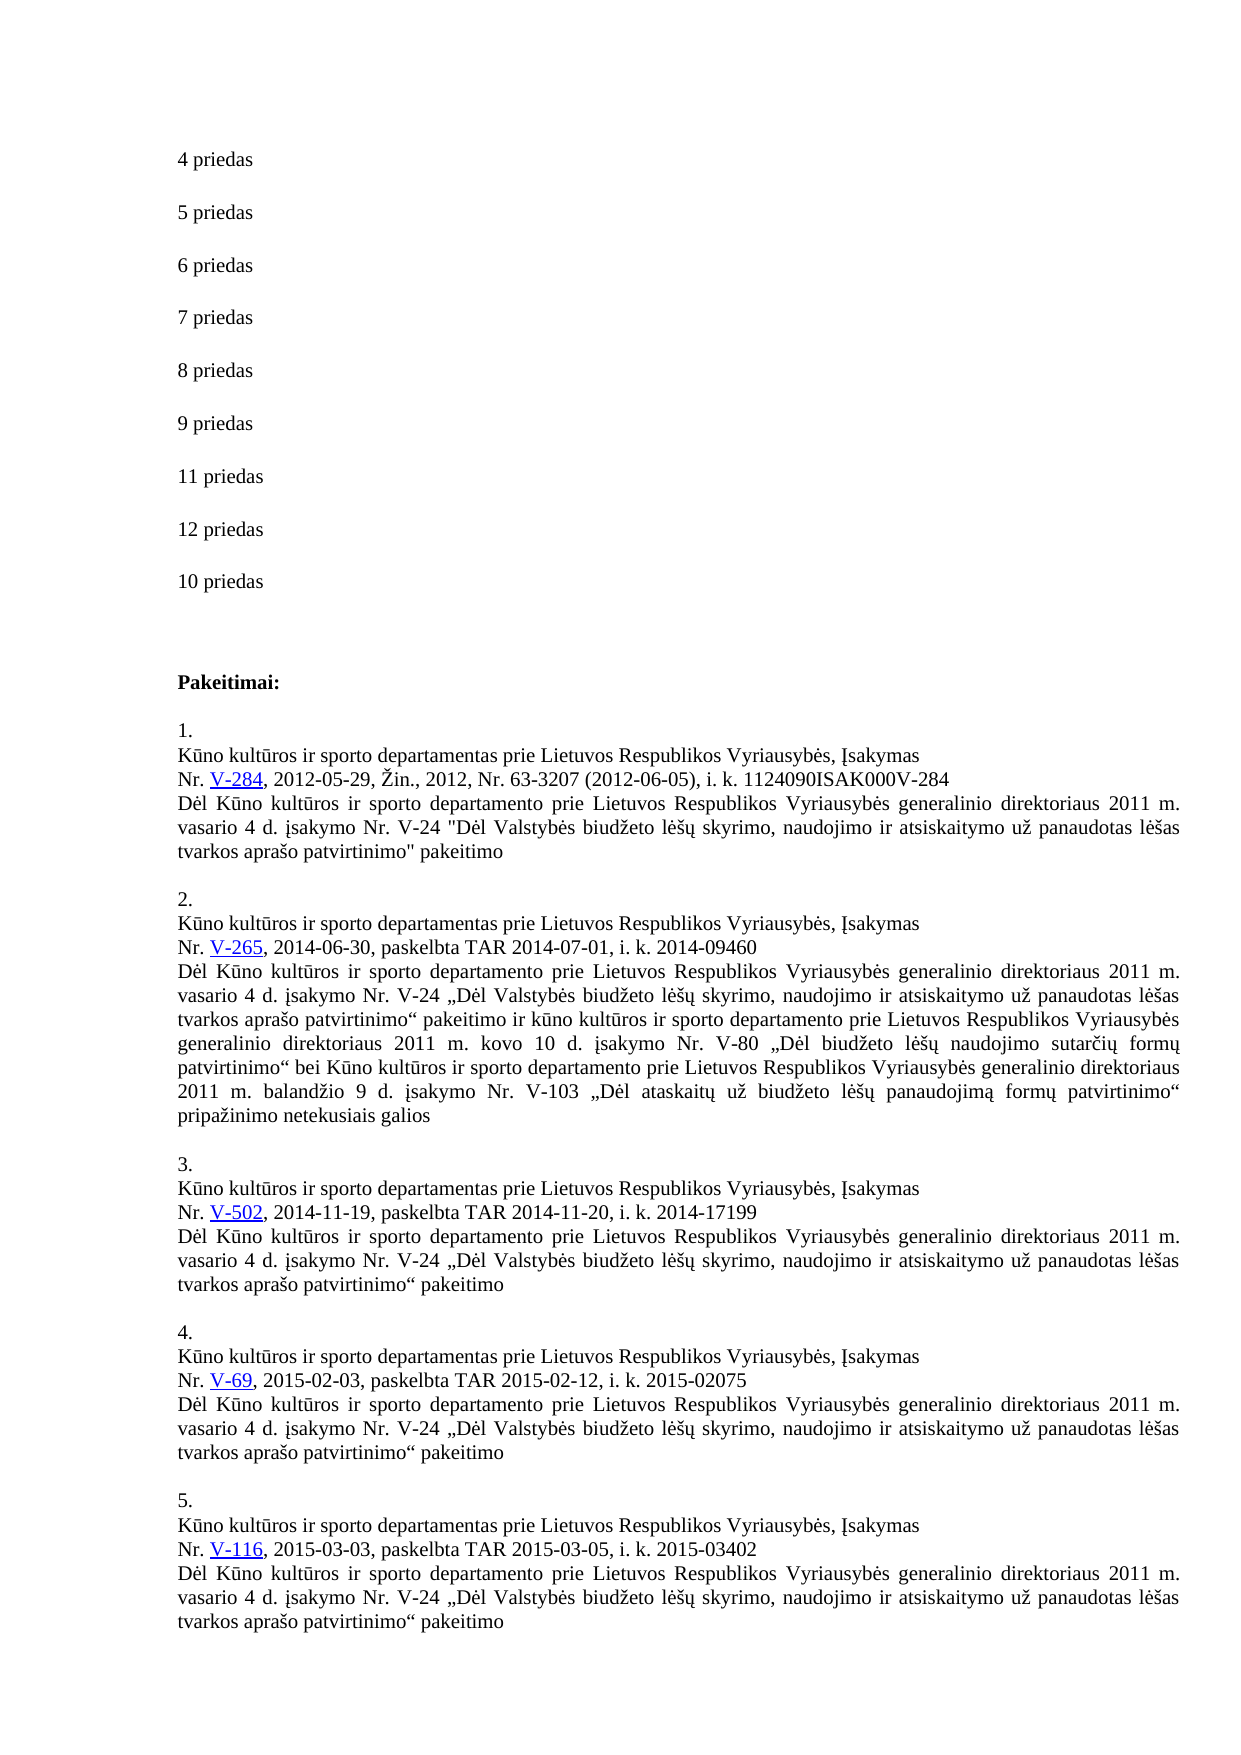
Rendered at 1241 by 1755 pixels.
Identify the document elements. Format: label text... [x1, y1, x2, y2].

text Dėl Kūno kultūros ir sporto departamento prie Lietuvos Respublikos Vyriausybės generalinio direktoriaus 2011 m. vasario 4 d. įsakymo Nr. V-24 „Dėl Valstybės biudžeto lėšų skyrimo, naudojimo ir atsiskaitymo už panaudotas lėšas tvarkos aprašo patvirtinimo“ pakeitimo [177, 1392, 1181, 1464]
text 4 priedas [177, 147, 1181, 171]
text Dėl Kūno kultūros ir sporto departamento prie Lietuvos Respublikos Vyriausybės generalinio direktoriaus 2011 m. vasario 4 d. įsakymo Nr. V-24 „Dėl Valstybės biudžeto lėšų skyrimo, naudojimo ir atsiskaitymo už panaudotas lėšas tvarkos aprašo patvirtinimo“ pakeitimo [177, 1224, 1181, 1296]
text 3. [177, 1152, 1181, 1176]
text Kūno kultūros ir sporto departamentas prie Lietuvos Respublikos Vyriausybės, Įsakymas [177, 742, 1181, 767]
text Dėl Kūno kultūros ir sporto departamento prie Lietuvos Respublikos Vyriausybės generalinio direktoriaus 2011 m. vasario 4 d. įsakymo Nr. V-24 "Dėl Valstybės biudžeto lėšų skyrimo, naudojimo ir atsiskaitymo už panaudotas lėšas tvarkos aprašo patvirtinimo" pakeitimo [177, 791, 1181, 863]
text Nr. V-502, 2014-11-19, paskelbta TAR 2014-11-20, i. k. 2014-17199 [177, 1200, 1181, 1224]
text 10 priedas [177, 569, 1181, 593]
text Kūno kultūros ir sporto departamentas prie Lietuvos Respublikos Vyriausybės, Įsakymas [177, 1344, 1181, 1368]
text 7 priedas [177, 305, 1181, 329]
text Pakeitimai: [177, 670, 1181, 694]
text Nr. V-265, 2014-06-30, paskelbta TAR 2014-07-01, i. k. 2014-09460 [177, 935, 1181, 959]
text 5 priedas [177, 200, 1181, 224]
text Nr. V-284, 2012-05-29, Žin., 2012, Nr. 63-3207 (2012-06-05), i. k. 1124090ISAK000V-284 [177, 767, 1181, 791]
text Dėl Kūno kultūros ir sporto departamento prie Lietuvos Respublikos Vyriausybės generalinio direktoriaus 2011 m. vasario 4 d. įsakymo Nr. V-24 „Dėl Valstybės biudžeto lėšų skyrimo, naudojimo ir atsiskaitymo už panaudotas lėšas tvarkos aprašo patvirtinimo“ pakeitimo [177, 1561, 1181, 1633]
text 12 priedas [177, 517, 1181, 541]
text 6 priedas [177, 252, 1181, 277]
text Kūno kultūros ir sporto departamentas prie Lietuvos Respublikos Vyriausybės, Įsakymas [177, 911, 1181, 935]
text Nr. V-116, 2015-03-03, paskelbta TAR 2015-03-05, i. k. 2015-03402 [177, 1537, 1181, 1561]
text Nr. V-69, 2015-02-03, paskelbta TAR 2015-02-12, i. k. 2015-02075 [177, 1368, 1181, 1392]
text Dėl Kūno kultūros ir sporto departamento prie Lietuvos Respublikos Vyriausybės generalinio direktoriaus 2011 m. vasario 4 d. įsakymo Nr. V-24 „Dėl Valstybės biudžeto lėšų skyrimo, naudojimo ir atsiskaitymo už panaudotas lėšas tvarkos aprašo patvirtinimo“ pakeitimo ir kūno kultūros ir sporto departamento prie Lietuvos Respublikos Vyriausybės generalinio direktoriaus 2011 m. kovo 10 d. įsakymo Nr. V-80 „Dėl biudžeto lėšų naudojimo sutarčių formų patvirtinimo“ bei Kūno kultūros ir sporto departamento prie Lietuvos Respublikos Vyriausybės generalinio direktoriaus 2011 m. balandžio 9 d. įsakymo Nr. V-103 „Dėl ataskaitų už biudžeto lėšų panaudojimą formų patvirtinimo“ pripažinimo netekusiais galios [177, 959, 1181, 1127]
text 9 priedas [177, 411, 1181, 435]
text 5. [177, 1488, 1181, 1512]
text Kūno kultūros ir sporto departamentas prie Lietuvos Respublikos Vyriausybės, Įsakymas [177, 1176, 1181, 1200]
text 1. [177, 718, 1181, 742]
text 4. [177, 1320, 1181, 1344]
text 2. [177, 887, 1181, 911]
text Kūno kultūros ir sporto departamentas prie Lietuvos Respublikos Vyriausybės, Įsakymas [177, 1512, 1181, 1537]
text 8 priedas [177, 358, 1181, 382]
text 11 priedas [177, 464, 1181, 488]
